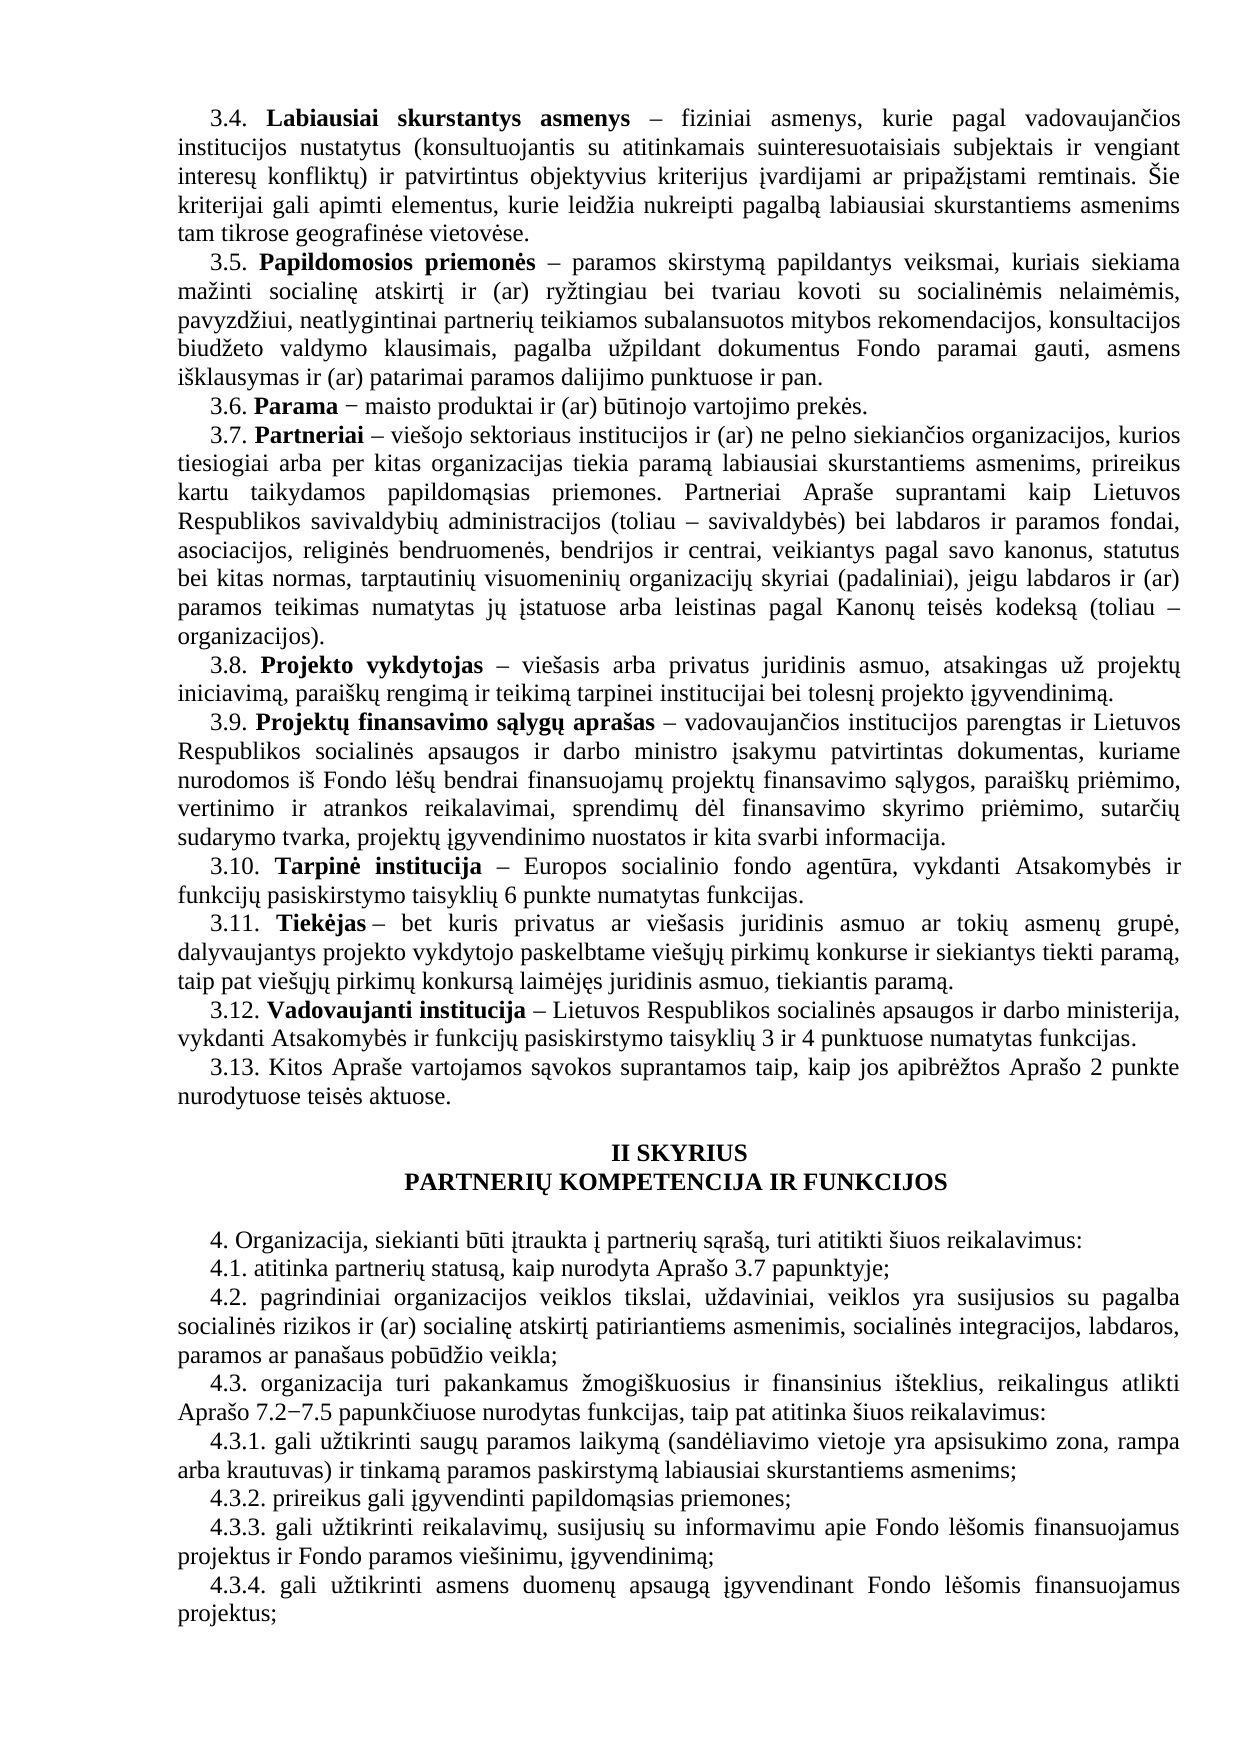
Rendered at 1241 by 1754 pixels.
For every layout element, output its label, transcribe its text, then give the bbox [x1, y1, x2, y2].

text II SKYRIUS [177, 1138, 1181, 1167]
text PARTNERIŲ KOMPETENCIJA IR FUNKCIJOS [177, 1167, 1181, 1196]
text 4.3.3. gali užtikrinti reikalavimų, susijusių su informavimu apie Fondo lėšomis finansuojamus projektus ir Fondo paramos viešinimu, įgyvendinimą; [177, 1512, 1181, 1570]
text 4.2. pagrindiniai organizacijos veiklos tikslai, uždaviniai, veiklos yra susijusios su pagalba socialinės rizikos ir (ar) socialinę atskirtį patiriantiems asmenimis, socialinės integracijos, labdaros, paramos ar panašaus pobūdžio veikla; [177, 1282, 1181, 1368]
text 4.3.1. gali užtikrinti saugų paramos laikymą (sandėliavimo vietoje yra apsisukimo zona, rampa arba krautuvas) ir tinkamą paramos paskirstymą labiausiai skurstantiems asmenims; [177, 1426, 1181, 1483]
text 4.1. atitinka partnerių statusą, kaip nurodyta Aprašo 3.7 papunktyje; [177, 1253, 1181, 1282]
text 3.13. Kitos Apraše vartojamos sąvokos suprantamos taip, kaip jos apibrėžtos Aprašo 2 punkte nurodytuose teisės aktuose. [177, 1052, 1181, 1110]
text 3.4. Labiausiai skurstantys asmenys – fiziniai asmenys, kurie pagal vadovaujančios institucijos nustatytus (konsultuojantis su atitinkamais suinteresuotaisiais subjektais ir vengiant interesų konfliktų) ir patvirtintus objektyvius kriterijus įvardijami ar pripažįstami remtinais. Šie kriterijai gali apimti elementus, kurie leidžia nukreipti pagalbą labiausiai skurstantiems asmenims tam tikrose geografinėse vietovėse. [177, 103, 1181, 247]
text 4.3. organizacija turi pakankamus žmogiškuosius ir finansinius išteklius, reikalingus atlikti Aprašo 7.2−7.5 papunkčiuose nurodytas funkcijas, taip pat atitinka šiuos reikalavimus: [177, 1368, 1181, 1426]
text 3.7. Partneriai – viešojo sektoriaus institucijos ir (ar) ne pelno siekiančios organizacijos, kurios tiesiogiai arba per kitas organizacijas tiekia paramą labiausiai skurstantiems asmenims, prireikus kartu taikydamos papildomąsias priemones. Partneriai Apraše suprantami kaip Lietuvos Respublikos savivaldybių administracijos (toliau – savivaldybės) bei labdaros ir paramos fondai, asociacijos, religinės bendruomenės, bendrijos ir centrai, veikiantys pagal savo kanonus, statutus bei kitas normas, tarptautinių visuomeninių organizacijų skyriai (padaliniai), jeigu labdaros ir (ar) paramos teikimas numatytas jų įstatuose arba leistinas pagal Kanonų teisės kodeksą (toliau – organizacijos). [177, 420, 1181, 650]
text 3.5. Papildomosios priemonės – paramos skirstymą papildantys veiksmai, kuriais siekiama mažinti socialinę atskirtį ir (ar) ryžtingiau bei tvariau kovoti su socialinėmis nelaimėmis, pavyzdžiui, neatlygintinai partnerių teikiamos subalansuotos mitybos rekomendacijos, konsultacijos biudžeto valdymo klausimais, pagalba užpildant dokumentus Fondo paramai gauti, asmens išklausymas ir (ar) patarimai paramos dalijimo punktuose ir pan. [177, 247, 1181, 391]
text 3.10. Tarpinė institucija – Europos socialinio fondo agentūra, vykdanti Atsakomybės ir funkcijų pasiskirstymo taisyklių 6 punkte numatytas funkcijas. [177, 851, 1181, 908]
text 3.9. Projektų finansavimo sąlygų aprašas – vadovaujančios institucijos parengtas ir Lietuvos Respublikos socialinės apsaugos ir darbo ministro įsakymu patvirtintas dokumentas, kuriame nurodomos iš Fondo lėšų bendrai finansuojamų projektų finansavimo sąlygos, paraiškų priėmimo, vertinimo ir atrankos reikalavimai, sprendimų dėl finansavimo skyrimo priėmimo, sutarčių sudarymo tvarka, projektų įgyvendinimo nuostatos ir kita svarbi informacija. [177, 707, 1181, 851]
text 4.3.2. prireikus gali įgyvendinti papildomąsias priemones; [177, 1483, 1181, 1512]
text 4.3.4. gali užtikrinti asmens duomenų apsaugą įgyvendinant Fondo lėšomis finansuojamus projektus; [177, 1570, 1181, 1627]
text 4. Organizacija, siekianti būti įtraukta į partnerių sąrašą, turi atitikti šiuos reikalavimus: [177, 1225, 1181, 1253]
text 3.6. Parama − maisto produktai ir (ar) būtinojo vartojimo prekės. [177, 391, 1181, 420]
text 3.8. Projekto vykdytojas – viešasis arba privatus juridinis asmuo, atsakingas už projektų iniciavimą, paraiškų rengimą ir teikimą tarpinei institucijai bei tolesnį projekto įgyvendinimą. [177, 650, 1181, 707]
text 3.11. Tiekėjas – bet kuris privatus ar viešasis juridinis asmuo ar tokių asmenų grupė, dalyvaujantys projekto vykdytojo paskelbtame viešųjų pirkimų konkurse ir siekiantys tiekti paramą, taip pat viešųjų pirkimų konkursą laimėjęs juridinis asmuo, tiekiantis paramą. [177, 908, 1181, 995]
text 3.12. Vadovaujanti institucija – Lietuvos Respublikos socialinės apsaugos ir darbo ministerija, vykdanti Atsakomybės ir funkcijų pasiskirstymo taisyklių 3 ir 4 punktuose numatytas funkcijas. [177, 995, 1181, 1052]
